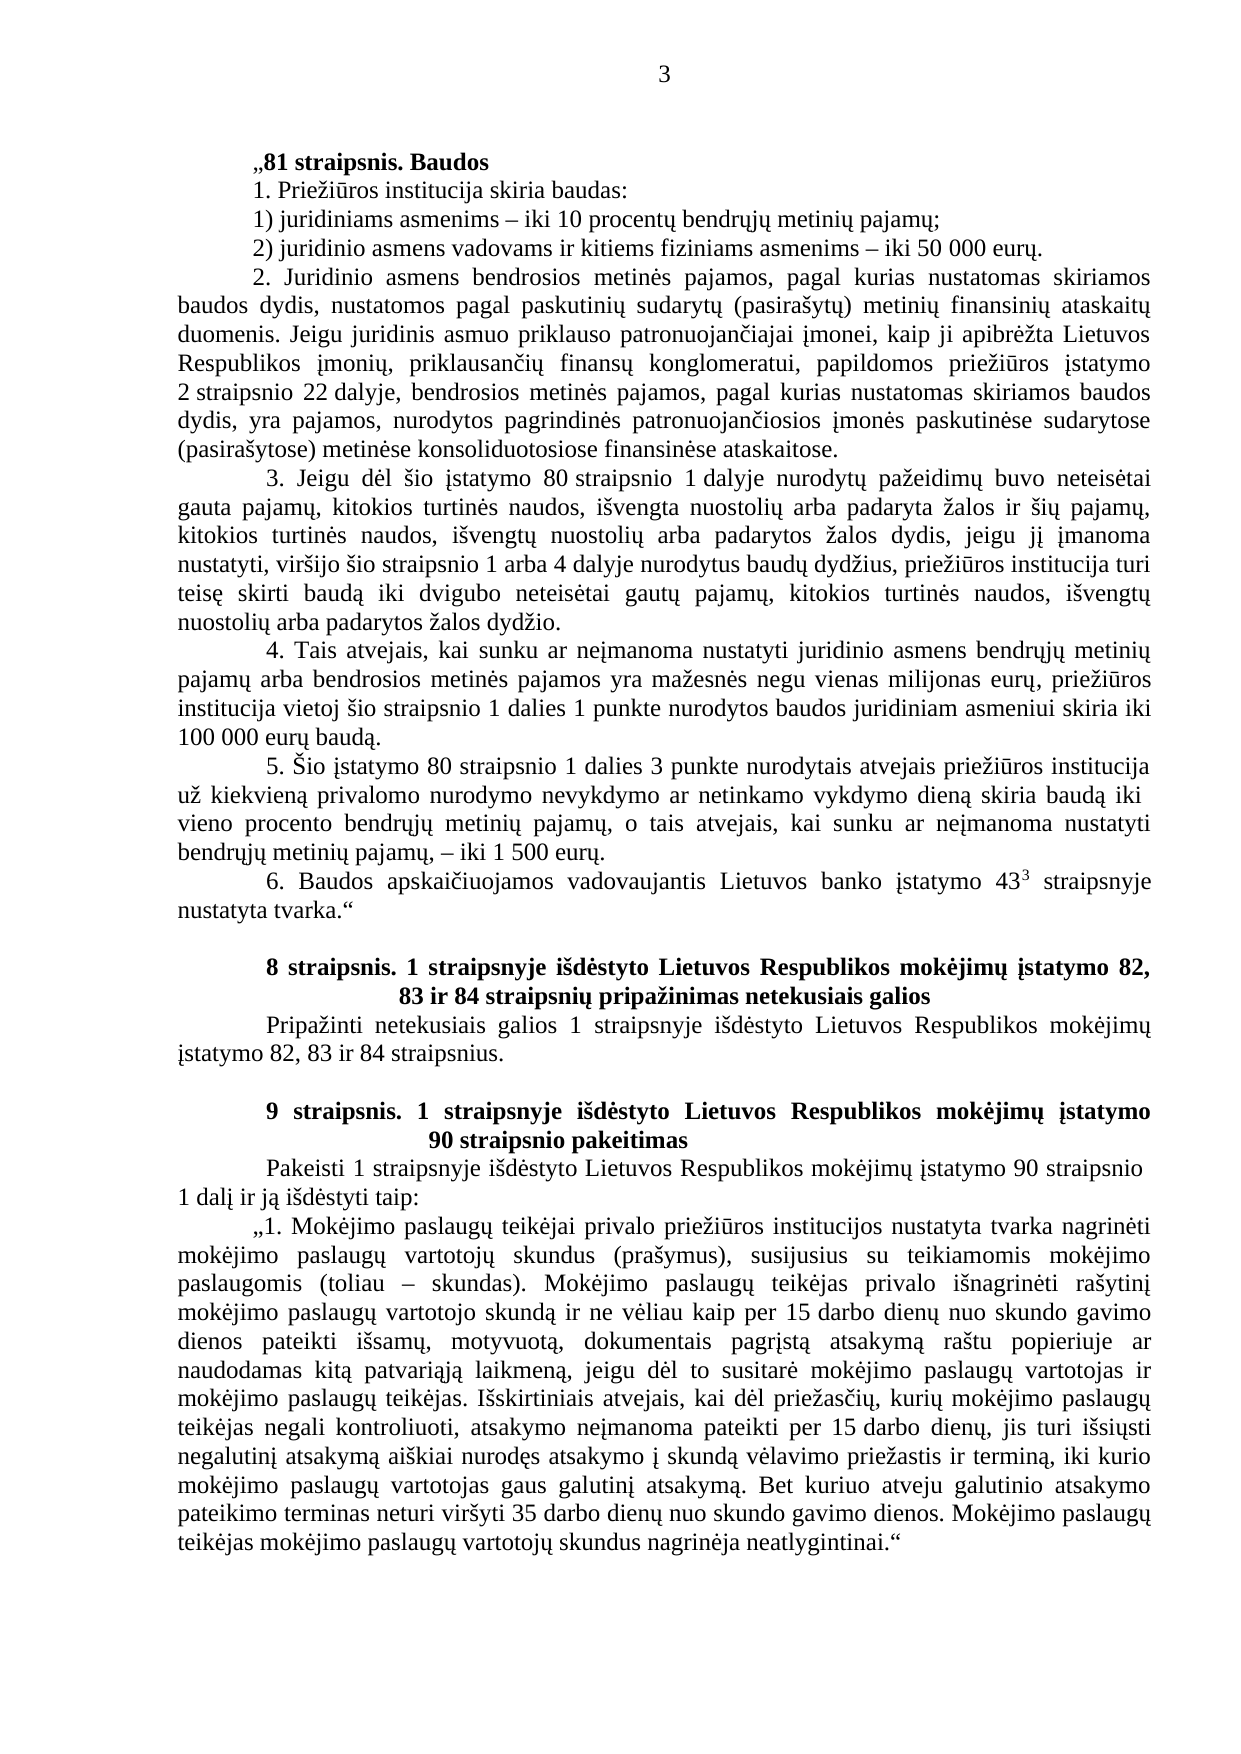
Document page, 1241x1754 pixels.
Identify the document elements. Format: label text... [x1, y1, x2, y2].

text 2) juridinio asmens vadovams ir kitiems fiziniams asmenims – iki 50 000 eurų. [177, 233, 1152, 262]
text 1. Priežiūros institucija skiria baudas: [177, 176, 1152, 204]
text 2. Juridinio asmens bendrosios metinės pajamos, pagal kurias nustatomas skiriamos baudos dydis, nustatomos pagal paskutinių sudarytų (pasirašytų) metinių finansinių ataskaitų duomenis. Jeigu juridinis asmuo priklauso patronuojančiajai įmonei, kaip ji apibrėžta Lietuvos Respublikos įmonių, priklausančių finansų konglomeratui, papildomos priežiūros įstatymo 2 straipsnio 22 dalyje, bendrosios metinės pajamos, pagal kurias nustatomas skiriamos baudos dydis, yra pajamos, nurodytos pagrindinės patronuojančiosios įmonės paskutinėse sudarytose (pasirašytose) metinėse konsoliduotosiose finansinėse ataskaitose. [177, 262, 1152, 463]
text 1) juridiniams asmenims – iki 10 procentų bendrųjų metinių pajamų; [177, 204, 1152, 233]
text 5. Šio įstatymo 80 straipsnio 1 dalies 3 punkte nurodytais atvejais priežiūros institucija už kiekvieną privalomo nurodymo nevykdymo ar netinkamo vykdymo dieną skiria baudą iki vieno procento bendrųjų metinių pajamų, o tais atvejais, kai sunku ar neįmanoma nustatyti bendrųjų metinių pajamų, – iki 1 500 eurų. [177, 751, 1152, 866]
text „81 straipsnis. Baudos [177, 147, 1152, 176]
text 6. Baudos apskaičiuojamos vadovaujantis Lietuvos banko įstatymo 433 straipsnyje nustatyta tvarka.“ [177, 866, 1152, 923]
text Pripažinti netekusiais galios 1 straipsnyje išdėstyto Lietuvos Respublikos mokėjimų įstatymo 82, 83 ir 84 straipsnius. [177, 1010, 1152, 1067]
text „1. Mokėjimo paslaugų teikėjai privalo priežiūros institucijos nustatyta tvarka nagrinėti mokėjimo paslaugų vartotojų skundus (prašymus), susijusius su teikiamomis mokėjimo paslaugomis (toliau – skundas). Mokėjimo paslaugų teikėjas privalo išnagrinėti rašytinį mokėjimo paslaugų vartotojo skundą ir ne vėliau kaip per 15 darbo dienų nuo skundo gavimo dienos pateikti išsamų, motyvuotą, dokumentais pagrįstą atsakymą raštu popieriuje ar naudodamas kitą patvariąją laikmeną, jeigu dėl to susitarė mokėjimo paslaugų vartotojas ir mokėjimo paslaugų teikėjas. Išskirtiniais atvejais, kai dėl priežasčių, kurių mokėjimo paslaugų teikėjas negali kontroliuoti, atsakymo neįmanoma pateikti per 15 darbo dienų, jis turi išsiųsti negalutinį atsakymą aiškiai nurodęs atsakymo į skundą vėlavimo priežastis ir terminą, iki kurio mokėjimo paslaugų vartotojas gaus galutinį atsakymą. Bet kuriuo atveju galutinio atsakymo pateikimo terminas neturi viršyti 35 darbo dienų nuo skundo gavimo dienos. Mokėjimo paslaugų teikėjas mokėjimo paslaugų vartotojų skundus nagrinėja neatlygintinai.“ [177, 1211, 1152, 1556]
text 8 straipsnis. 1 straipsnyje išdėstyto Lietuvos Respublikos mokėjimų įstatymo 82, 83 ir 84 straipsnių pripažinimas netekusiais galios [266, 952, 1152, 1010]
text Pakeisti 1 straipsnyje išdėstyto Lietuvos Respublikos mokėjimų įstatymo 90 straipsnio 1 dalį ir ją išdėstyti taip: [177, 1153, 1152, 1211]
text 4. Tais atvejais, kai sunku ar neįmanoma nustatyti juridinio asmens bendrųjų metinių pajamų arba bendrosios metinės pajamos yra mažesnės negu vienas milijonas eurų, priežiūros institucija vietoj šio straipsnio 1 dalies 1 punkte nurodytos baudos juridiniam asmeniui skiria iki 100 000 eurų baudą. [177, 636, 1152, 751]
text 9 straipsnis. 1 straipsnyje išdėstyto Lietuvos Respublikos mokėjimų įstatymo 90 straipsnio pakeitimas [266, 1096, 1152, 1153]
text 3. Jeigu dėl šio įstatymo 80 straipsnio 1 dalyje nurodytų pažeidimų buvo neteisėtai gauta pajamų, kitokios turtinės naudos, išvengta nuostolių arba padaryta žalos ir šių pajamų, kitokios turtinės naudos, išvengtų nuostolių arba padarytos žalos dydis, jeigu jį įmanoma nustatyti, viršijo šio straipsnio 1 arba 4 dalyje nurodytus baudų dydžius, priežiūros institucija turi teisę skirti baudą iki dvigubo neteisėtai gautų pajamų, kitokios turtinės naudos, išvengtų nuostolių arba padarytos žalos dydžio. [177, 463, 1152, 636]
